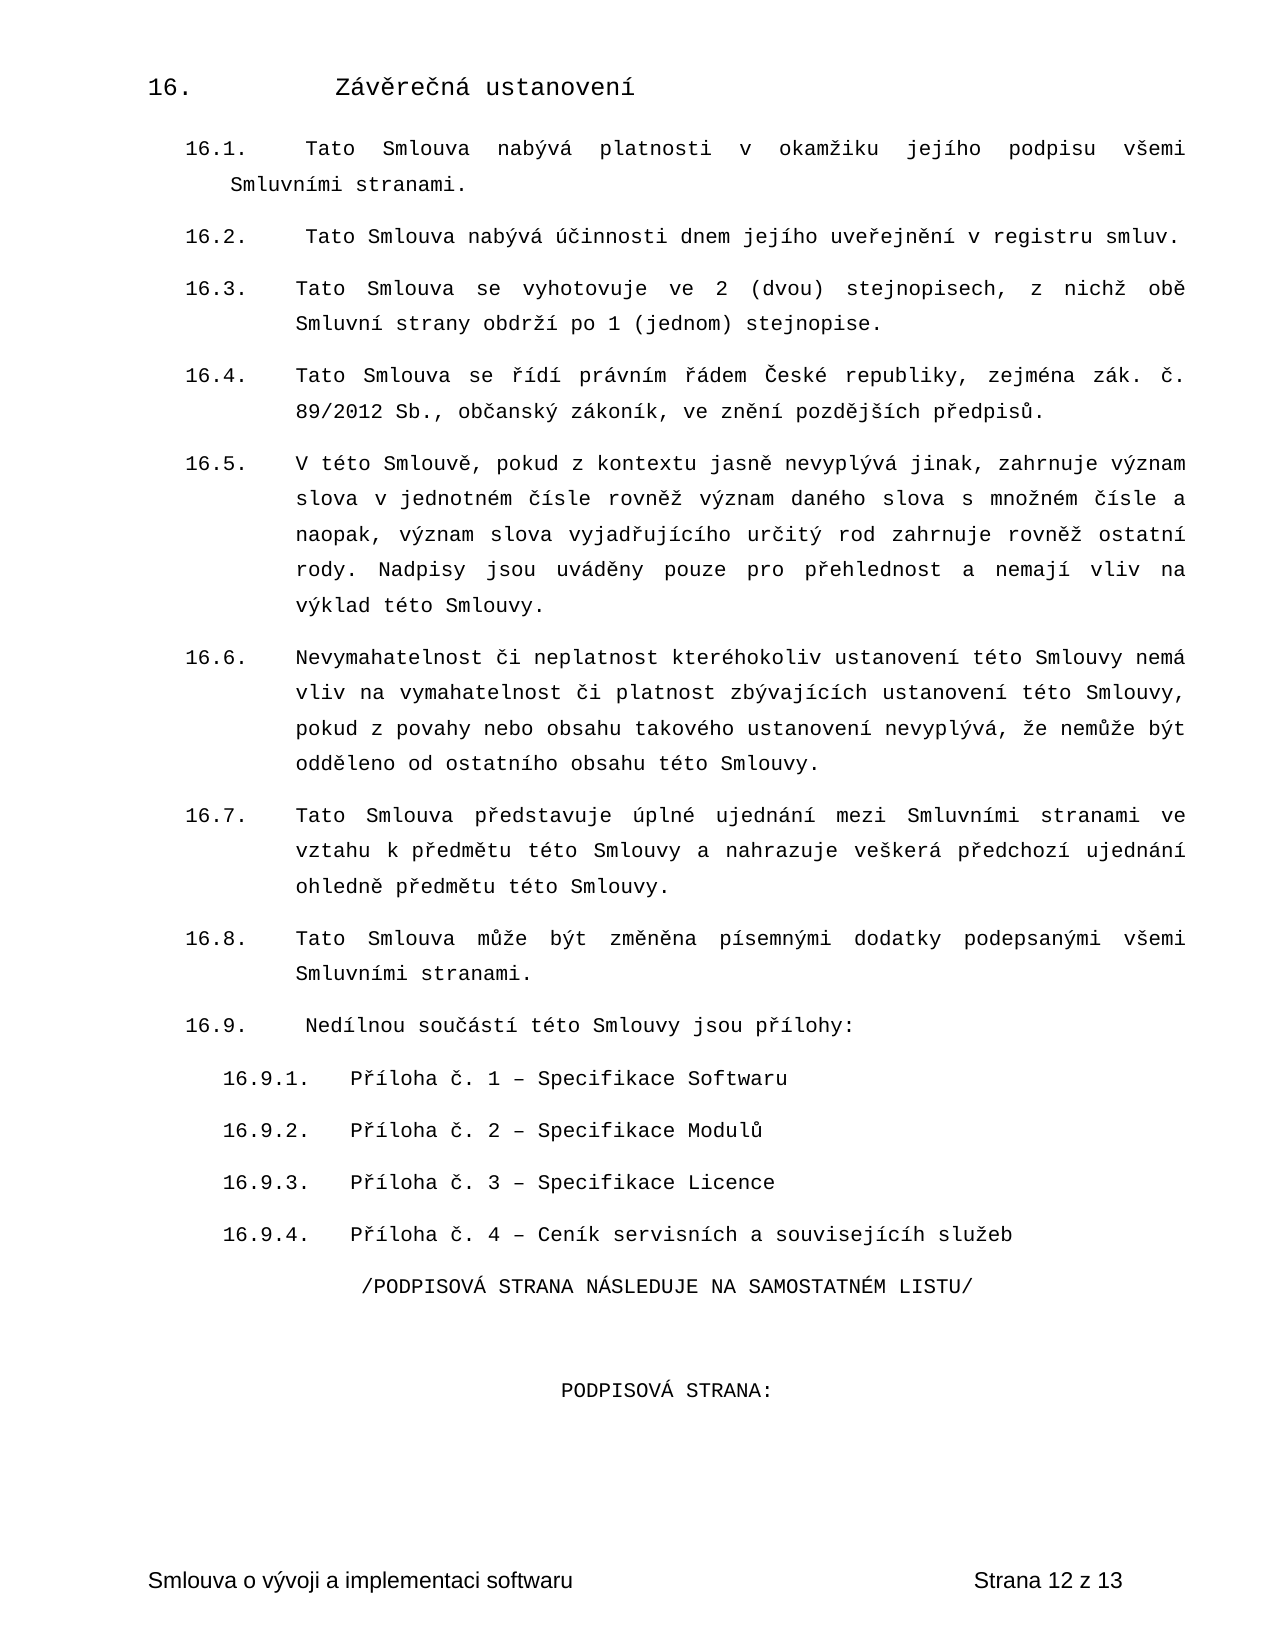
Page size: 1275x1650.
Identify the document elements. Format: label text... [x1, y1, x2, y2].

list Příloha č. 1 – Specifikace Softwaru [223, 1067, 1186, 1091]
list Závěrečná ustanovení [148, 75, 1186, 103]
list V této Smlouvě, pokud z kontextu jasně nevyplývá jinak, zahrnuje význam slova v jednotném čísle rovněž význam daného slova s množném čísle a naopak, význam slova vyjadřujícího určitý rod zahrnuje rovněž ostatní rody. Nadpisy jsou uváděny pouze pro přehlednost a nemají vliv na výklad této Smlouvy. [185, 453, 1186, 618]
list Příloha č. 4 – Ceník servisních a souvisejícíh služeb [223, 1224, 1186, 1247]
list Tato Smlouva představuje úplné ujednání mezi Smluvními stranami ve vztahu k předmětu této Smlouvy a nahrazuje veškerá předchozí ujednání ohledně předmětu této Smlouvy. [185, 805, 1186, 899]
list Příloha č. 2 – Specifikace Modulů [223, 1119, 1186, 1143]
list Tato Smlouva nabývá platnosti v okamžiku jejího podpisu všemi Smluvními stranami. [185, 138, 1186, 197]
list Tato Smlouva nabývá účinnosti dnem jejího uveřejnění v registru smluv. [185, 226, 1186, 249]
list Tato Smlouva se řídí právním řádem České republiky, zejména zák. č. 89/2012 Sb., občanský zákoník, ve znění pozdějších předpisů. [185, 365, 1186, 424]
text PODPISOVÁ STRANA: [148, 1380, 1186, 1404]
list Příloha č. 3 – Specifikace Licence [223, 1172, 1186, 1195]
text /PODPISOVÁ STRANA NÁSLEDUJE NA SAMOSTATNÉM LISTU/ [148, 1276, 1186, 1299]
list Nevymahatelnost či neplatnost kteréhokoliv ustanovení této Smlouvy nemá vliv na vymahatelnost či platnost zbývajících ustanovení této Smlouvy, pokud z povahy nebo obsahu takového ustanovení nevyplývá, že nemůže být odděleno od ostatního obsahu této Smlouvy. [185, 647, 1186, 777]
list Tato Smlouva může být změněna písemnými dodatky podepsanými všemi Smluvními stranami. [185, 928, 1186, 987]
list Nedílnou součástí této Smlouvy jsou přílohy: [185, 1015, 1186, 1039]
list Tato Smlouva se vyhotovuje ve 2 (dvou) stejnopisech, z nichž obě Smluvní strany obdrží po 1 (jednom) stejnopise. [185, 278, 1186, 337]
